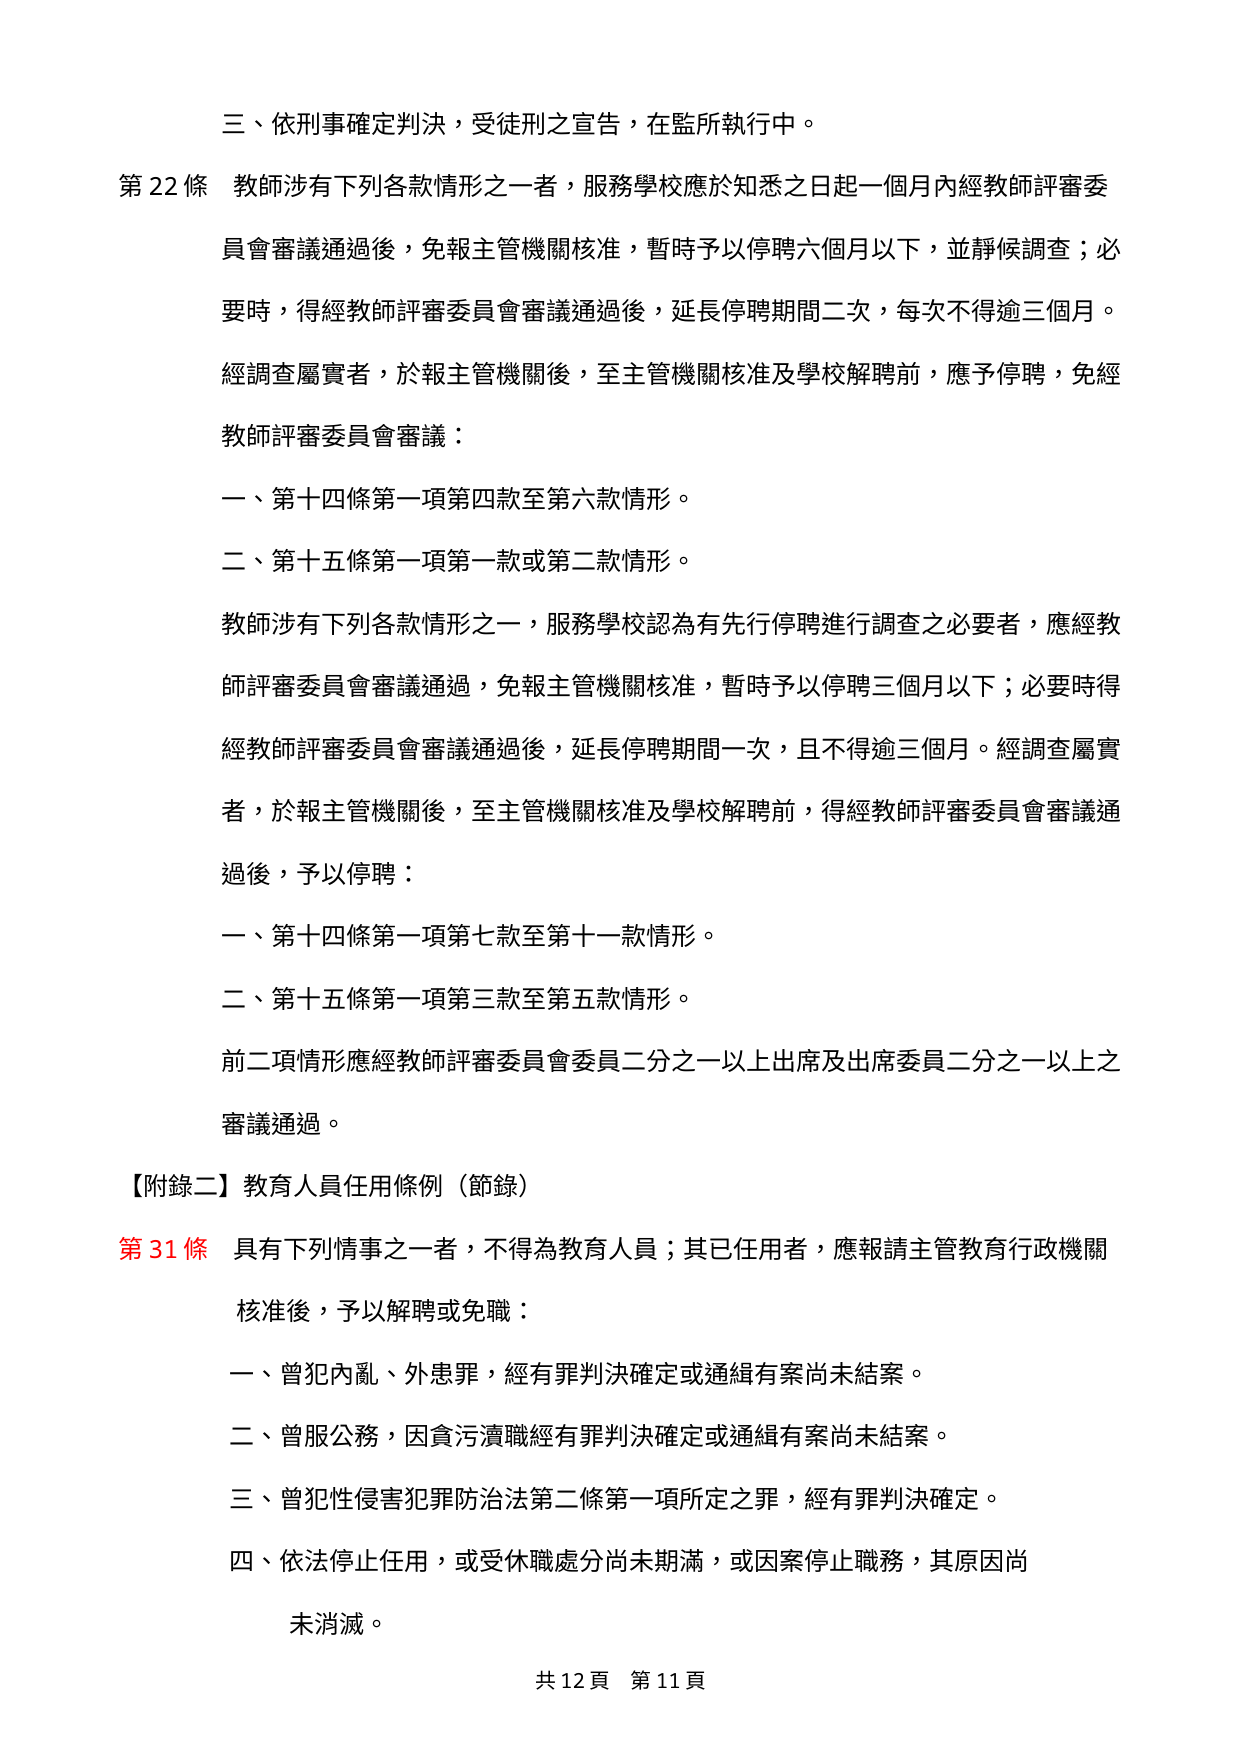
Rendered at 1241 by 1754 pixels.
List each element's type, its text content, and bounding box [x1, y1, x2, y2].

text 未消滅。 [118, 1581, 1122, 1643]
text 二、第十五條第一項第一款或第二款情形。 [118, 518, 1122, 581]
text 二、曾服公務，因貪污瀆職經有罪判決確定或通緝有案尚未結案。 [118, 1393, 1122, 1456]
text 四、依法停止任用，或受休職處分尚未期滿，或因案停止職務，其原因尚 [118, 1518, 1122, 1581]
text 一、曾犯內亂、外患罪，經有罪判決確定或通緝有案尚未結案。 [118, 1331, 1122, 1393]
text 一、第十四條第一項第七款至第十一款情形。 [118, 893, 1122, 956]
text 第31條 具有下列情事之一者，不得為教育人員；其已任用者，應報請主管教育行政機關核准後，予以解聘或免職： [118, 1206, 1122, 1331]
text 前二項情形應經教師評審委員會委員二分之一以上出席及出席委員二分之一以上之審議通過。 [221, 1018, 1122, 1143]
text 三、依刑事確定判決，受徒刑之宣告，在監所執行中。 [221, 81, 1122, 143]
text 【附錄二】教育人員任用條例（節錄） [118, 1143, 1122, 1206]
text 二、第十五條第一項第三款至第五款情形。 [118, 956, 1122, 1018]
text 三、曾犯性侵害犯罪防治法第二條第一項所定之罪，經有罪判決確定。 [118, 1456, 1122, 1518]
text 教師涉有下列各款情形之一，服務學校認為有先行停聘進行調查之必要者，應經教師評審委員會審議通過，免報主管機關核准，暫時予以停聘三個月以下；必要時得經教師評審委員會審議通過後，延長停聘期間一次，且不得逾三個月。經調查屬實者，於報主管機關後，至主管機關核准及學校解聘前，得經教師評審委員會審議通過後，予以停聘： [221, 581, 1122, 893]
text 第22條 教師涉有下列各款情形之一者，服務學校應於知悉之日起一個月內經教師評審委員會審議通過後，免報主管機關核准，暫時予以停聘六個月以下，並靜候調查；必要時，得經教師評審委員會審議通過後，延長停聘期間二次，每次不得逾三個月。經調查屬實者，於報主管機關後，至主管機關核准及學校解聘前，應予停聘，免經教師評審委員會審議： [118, 143, 1122, 456]
text 一、第十四條第一項第四款至第六款情形。 [118, 456, 1122, 518]
